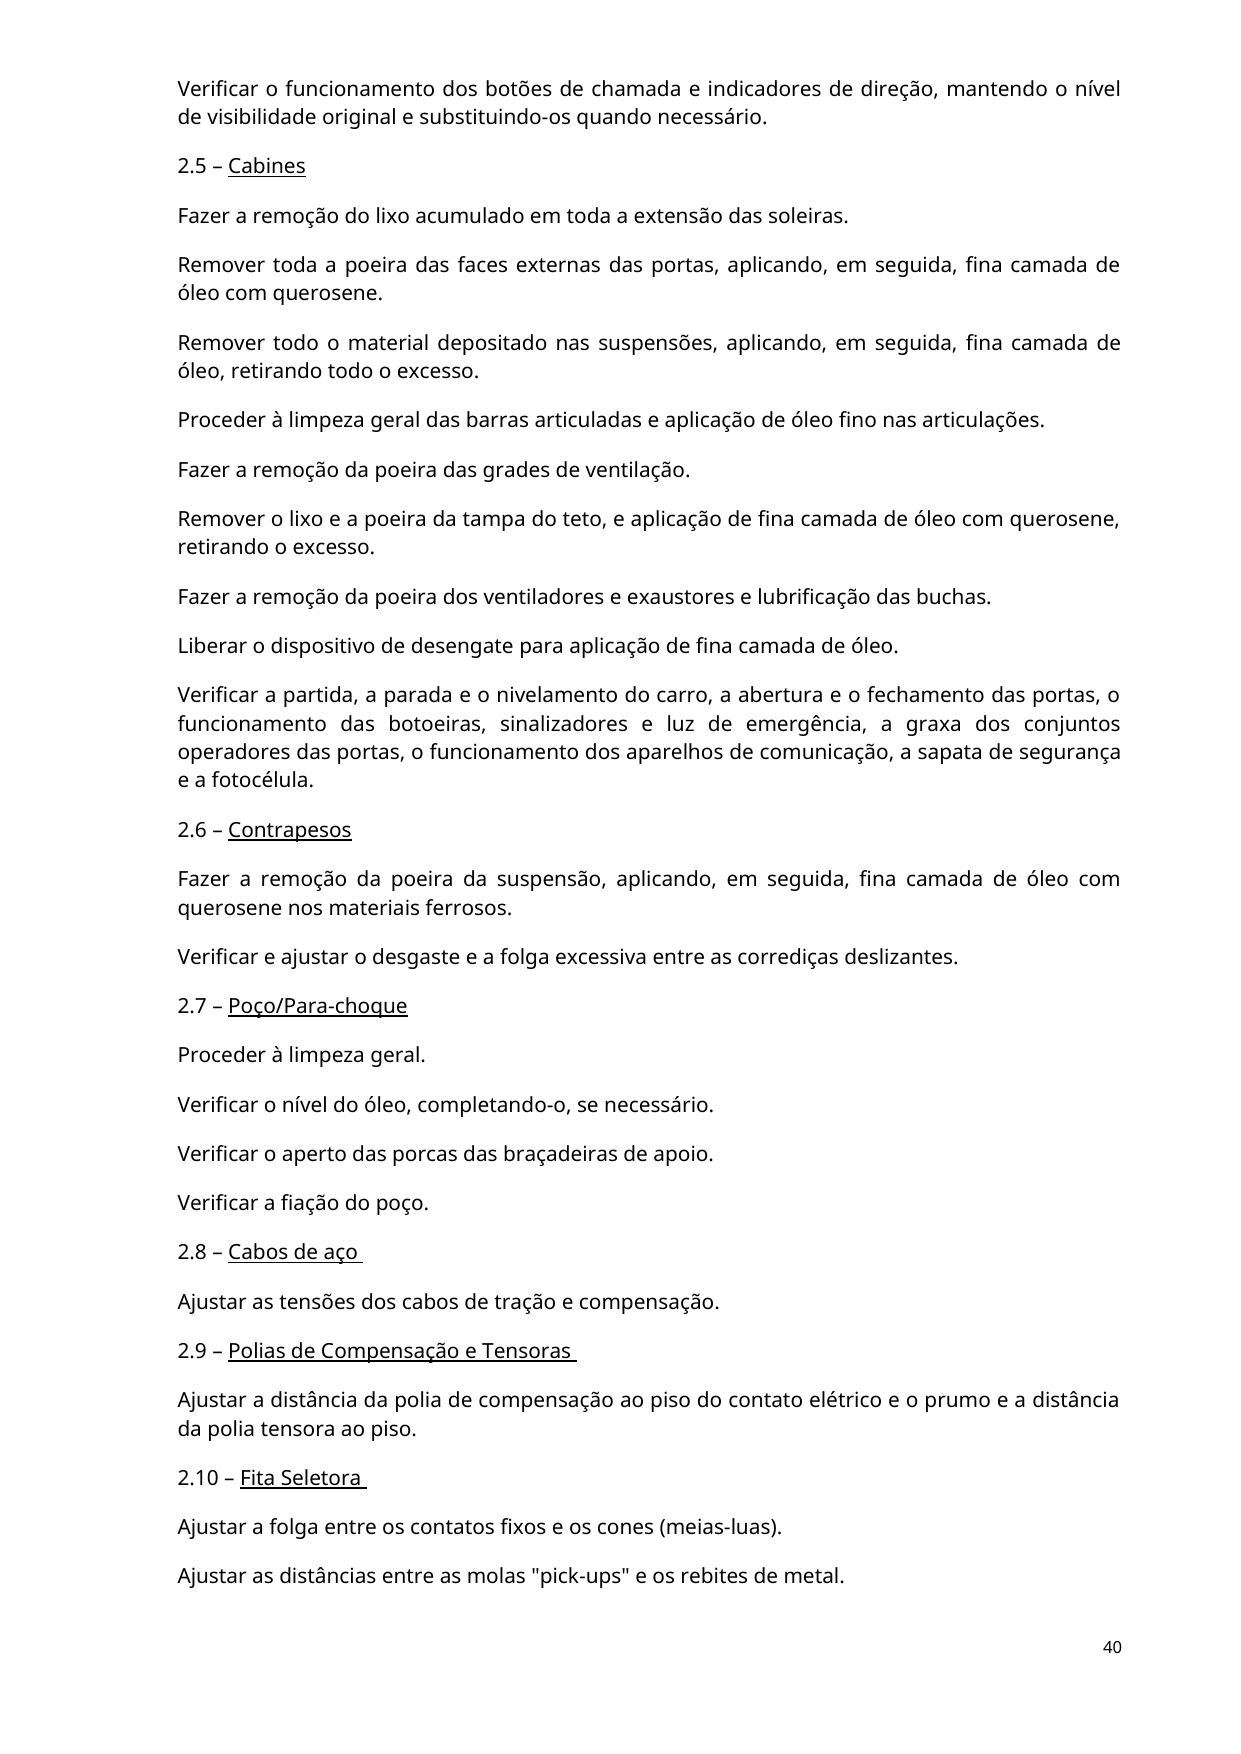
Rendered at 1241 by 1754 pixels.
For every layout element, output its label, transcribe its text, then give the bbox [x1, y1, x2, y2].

text Verificar a partida, a parada e o nivelamento do carro, a abertura e o fechamento das portas, o funcionamento das botoeiras, sinalizadores e luz de emergência, a graxa dos conjuntos operadores das portas, o funcionamento dos aparelhos de comunicação, a sapata de segurança e a fotocélula. [177, 680, 1122, 794]
text 2.5 – Cabines [177, 152, 1122, 180]
text Verificar o nível do óleo, completando-o, se necessário. [177, 1090, 1122, 1118]
text 2.6 – Contrapesos [177, 815, 1122, 843]
text Ajustar as distâncias entre as molas "pick-ups" e os rebites de metal. [177, 1562, 1122, 1590]
text Fazer a remoção da poeira dos ventiladores e exaustores e lubrificação das buchas. [177, 582, 1122, 610]
text Fazer a remoção da poeira das grades de ventilação. [177, 455, 1122, 483]
text Verificar e ajustar o desgaste e a folga excessiva entre as corrediças deslizantes. [177, 942, 1122, 970]
text Liberar o dispositivo de desengate para aplicação de fina camada de óleo. [177, 631, 1122, 659]
text Ajustar a folga entre os contatos fixos e os cones (meias-luas). [177, 1512, 1122, 1541]
text 2.7 – Poço/Para-choque [177, 991, 1122, 1019]
text 2.8 – Cabos de aço [177, 1237, 1122, 1266]
text Ajustar as tensões dos cabos de tração e compensação. [177, 1287, 1122, 1315]
text Fazer a remoção da poeira da suspensão, aplicando, em seguida, fina camada de óleo com querosene nos materiais ferrosos. [177, 864, 1122, 921]
text Proceder à limpeza geral. [177, 1040, 1122, 1069]
text Verificar o funcionamento dos botões de chamada e indicadores de direção, mantendo o nível de visibilidade original e substituindo-os quando necessário. [177, 74, 1122, 131]
text Proceder à limpeza geral das barras articuladas e aplicação de óleo fino nas articulações. [177, 406, 1122, 434]
text 2.9 – Polias de Compensação e Tensoras [177, 1336, 1122, 1364]
text Verificar o aperto das porcas das braçadeiras de apoio. [177, 1139, 1122, 1167]
text Fazer a remoção do lixo acumulado em toda a extensão das soleiras. [177, 201, 1122, 229]
text Remover todo o material depositado nas suspensões, aplicando, em seguida, fina camada de óleo, retirando todo o excesso. [177, 328, 1122, 385]
text Verificar a fiação do poço. [177, 1188, 1122, 1217]
text 2.10 – Fita Seletora [177, 1463, 1122, 1491]
text Remover o lixo e a poeira da tampa do teto, e aplicação de fina camada de óleo com querosene, retirando o excesso. [177, 504, 1122, 561]
text Remover toda a poeira das faces externas das portas, aplicando, em seguida, fina camada de óleo com querosene. [177, 250, 1122, 307]
text Ajustar a distância da polia de compensação ao piso do contato elétrico e o prumo e a distância da polia tensora ao piso. [177, 1385, 1122, 1442]
